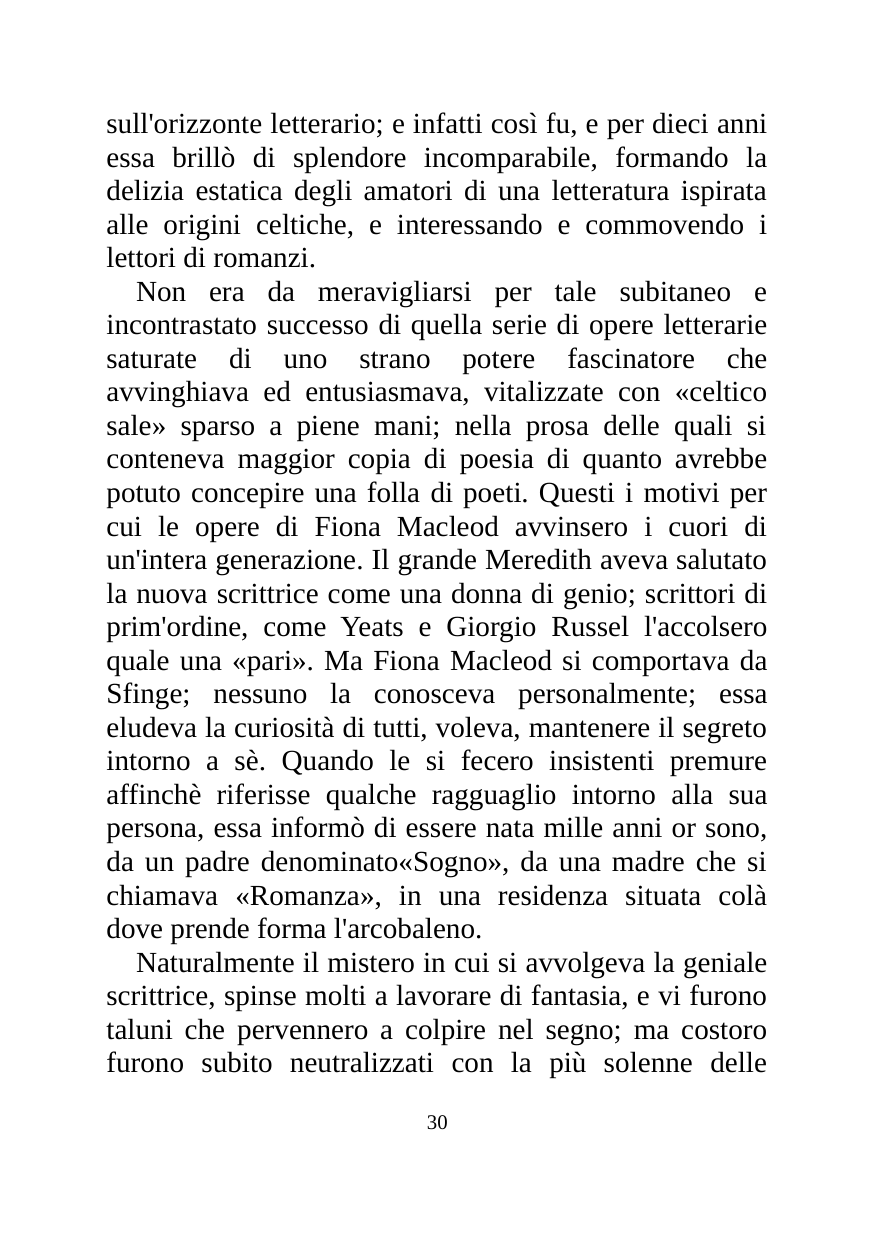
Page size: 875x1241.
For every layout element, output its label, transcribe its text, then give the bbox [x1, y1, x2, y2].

text Non era da meravigliarsi per tale subitaneo e incontrastato successo di quella serie di opere letterarie saturate di uno strano potere fascinatore che avvinghiava ed entusiasmava, vitalizzate con «celtico sale» sparso a piene mani; nella prosa delle quali si conteneva maggior copia di poesia di quanto avrebbe potuto concepire una folla di poeti. Questi i motivi per cui le opere di Fiona Macleod avvinsero i cuori di un'intera generazione. Il grande Meredith aveva salutato la nuova scrittrice come una donna di genio; scrittori di prim'ordine, come Yeats e Giorgio Russel l'accolsero quale una «pari». Ma Fiona Macleod si comportava da Sfinge; nessuno la conosceva personalmente; essa eludeva la curiosità di tutti, voleva, mantenere il segreto intorno a sè. Quando le si fecero insistenti premure affinchè riferisse qualche ragguaglio intorno alla sua persona, essa informò di essere nata mille anni or sono, da un padre denominato«Sogno», da una madre che si chiamava «Romanza», in una residenza situata colà dove prende forma l'arcobaleno. [106, 274, 768, 945]
text sull'orizzonte letterario; e infatti così fu, e per dieci anni essa brillò di splendore incomparabile, formando la delizia estatica degli amatori di una letteratura ispirata alle origini celtiche, e interessando e commovendo i lettori di romanzi. [106, 106, 768, 274]
text Naturalmente il mistero in cui si avvolgeva la geniale scrittrice, spinse molti a lavorare di fantasia, e vi furono taluni che pervennero a colpire nel segno; ma costoro furono subito neutralizzati con la più solenne delle [106, 945, 768, 1079]
